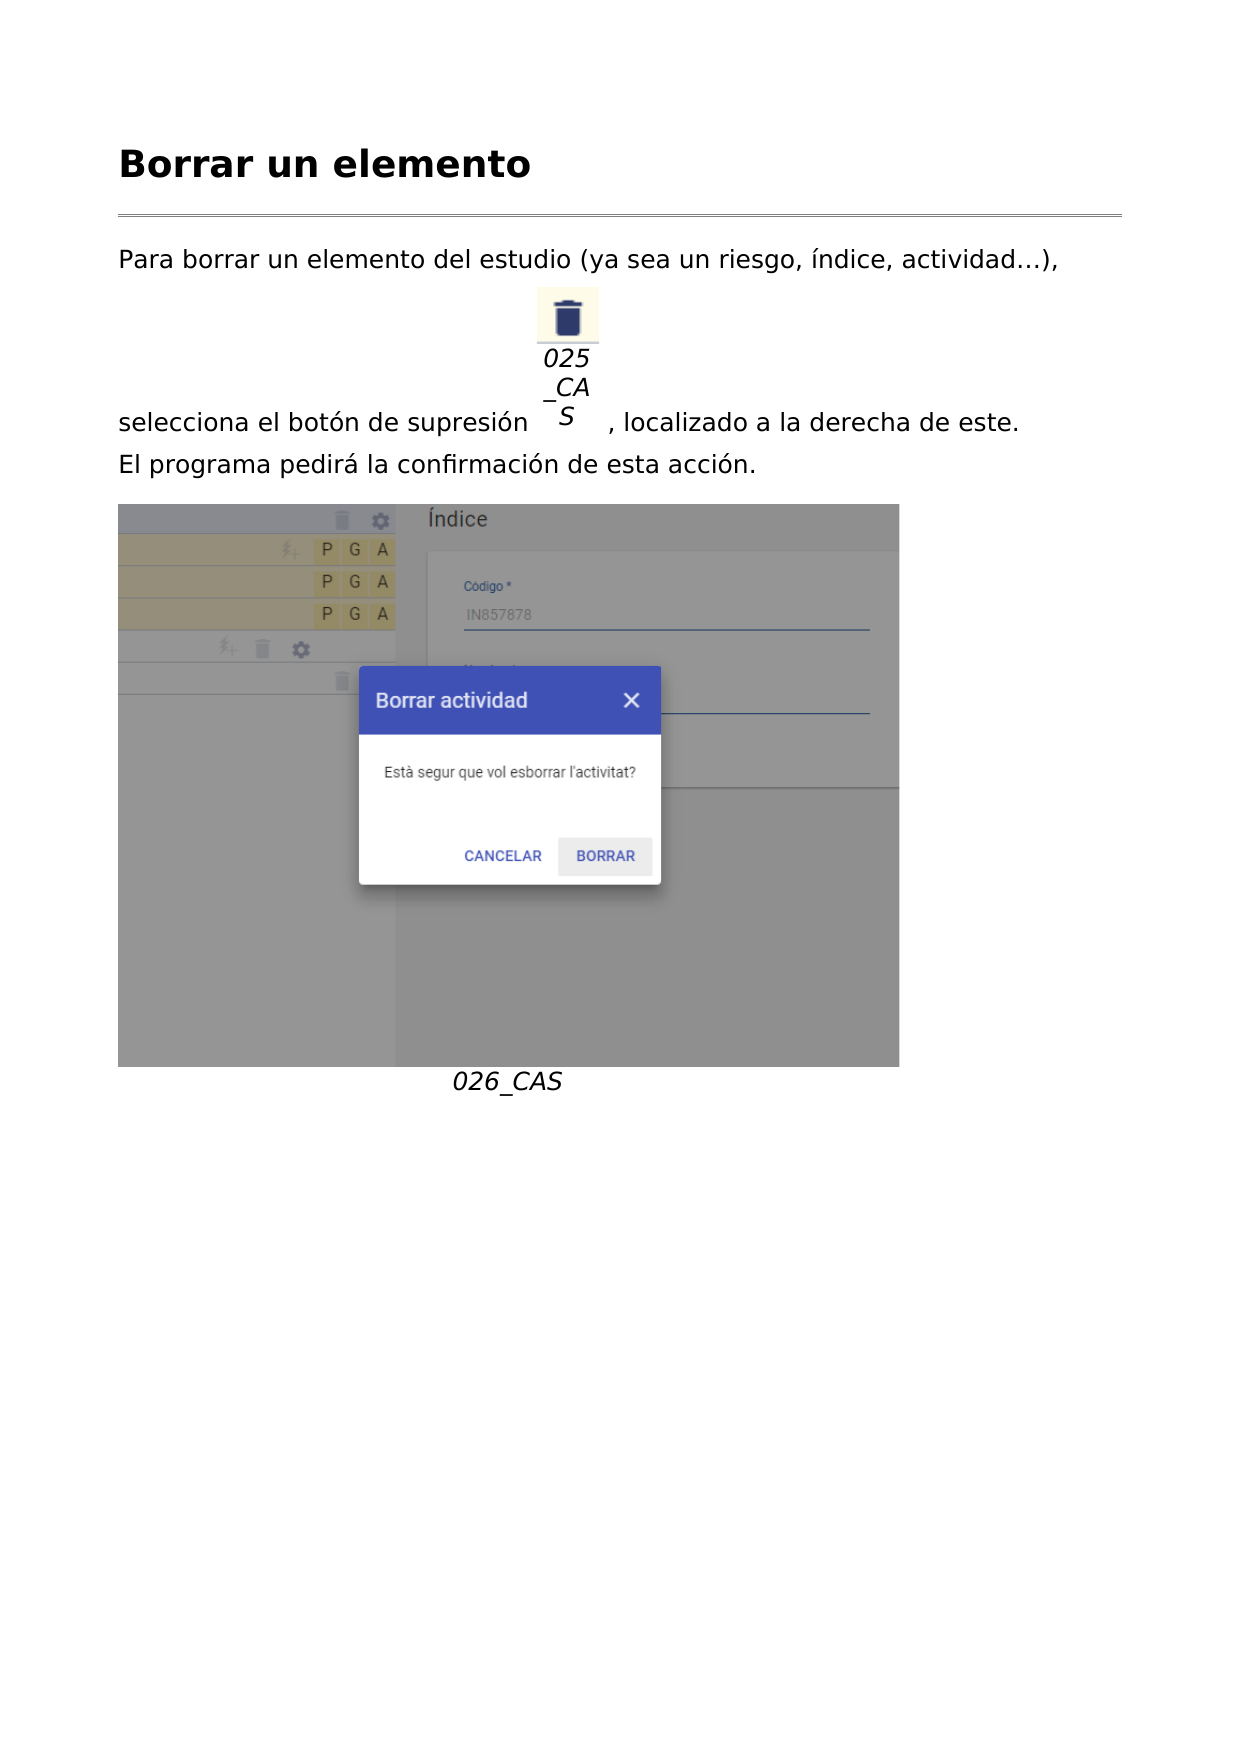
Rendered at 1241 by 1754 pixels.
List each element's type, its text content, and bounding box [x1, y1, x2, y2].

text El programa pedirá la confirmación de esta acción. [118, 450, 1122, 479]
text 026_CAS [118, 1067, 899, 1096]
text 025_CAS [537, 344, 599, 431]
subtitle Borrar un elemento [118, 143, 1122, 187]
picture [536, 287, 600, 344]
text Para borrar un elemento del estudio (ya sea un riesgo, índice, actividad…), selecciona el botón de supresión , localizado a la derecha de este. [118, 246, 1122, 437]
picture [118, 504, 900, 1067]
